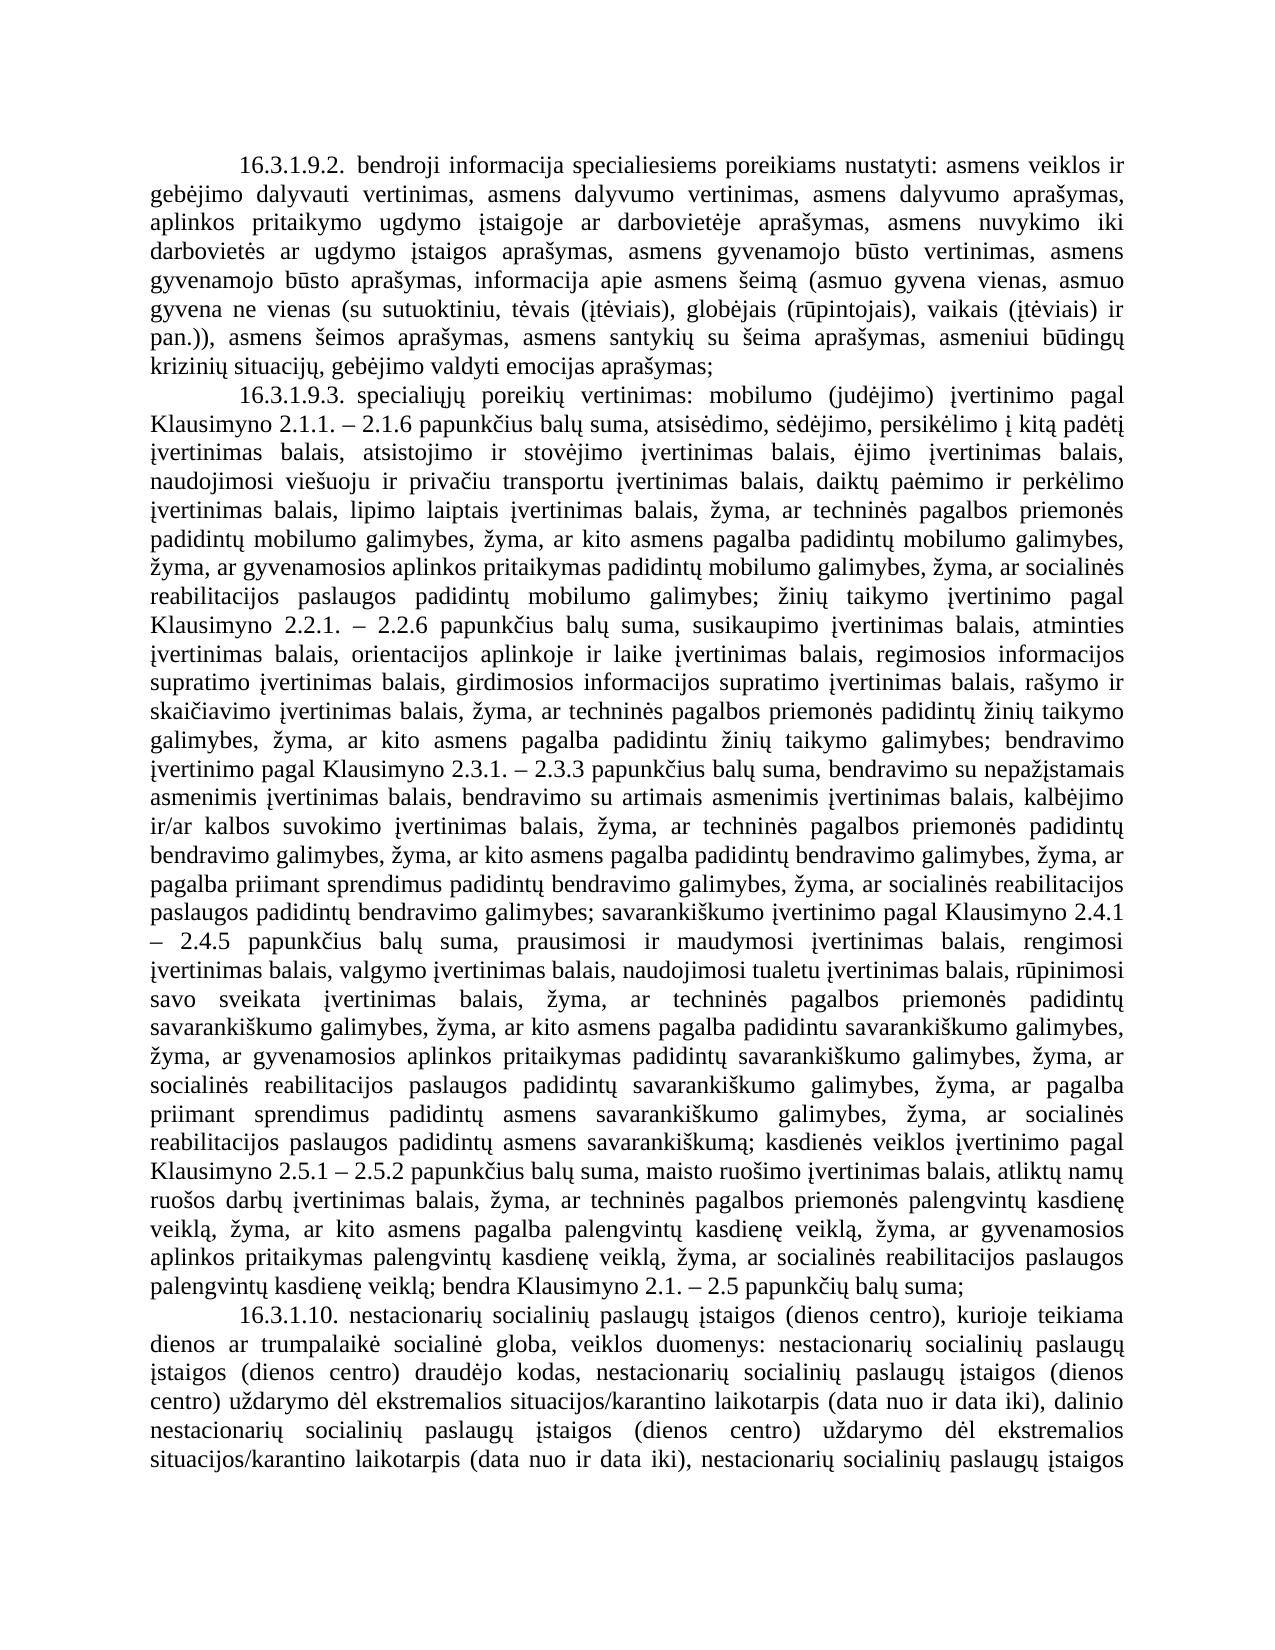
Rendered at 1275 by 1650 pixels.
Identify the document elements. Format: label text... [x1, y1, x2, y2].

text 16.3.1.9.3. specialiųjų poreikių vertinimas: mobilumo (judėjimo) įvertinimo pagal Klausimyno 2.1.1. – 2.1.6 papunkčius balų suma, atsisėdimo, sėdėjimo, persikėlimo į kitą padėtį įvertinimas balais, atsistojimo ir stovėjimo įvertinimas balais, ėjimo įvertinimas balais, naudojimosi viešuoju ir privačiu transportu įvertinimas balais, daiktų paėmimo ir perkėlimo įvertinimas balais, lipimo laiptais įvertinimas balais, žyma, ar techninės pagalbos priemonės padidintų mobilumo galimybes, žyma, ar kito asmens pagalba padidintų mobilumo galimybes, žyma, ar gyvenamosios aplinkos pritaikymas padidintų mobilumo galimybes, žyma, ar socialinės reabilitacijos paslaugos padidintų mobilumo galimybes; žinių taikymo įvertinimo pagal Klausimyno 2.2.1. – 2.2.6 papunkčius balų suma, susikaupimo įvertinimas balais, atminties įvertinimas balais, orientacijos aplinkoje ir laike įvertinimas balais, regimosios informacijos supratimo įvertinimas balais, girdimosios informacijos supratimo įvertinimas balais, rašymo ir skaičiavimo įvertinimas balais, žyma, ar techninės pagalbos priemonės padidintų žinių taikymo galimybes, žyma, ar kito asmens pagalba padidintu žinių taikymo galimybes; bendravimo įvertinimo pagal Klausimyno 2.3.1. – 2.3.3 papunkčius balų suma, bendravimo su nepažįstamais asmenimis įvertinimas balais, bendravimo su artimais asmenimis įvertinimas balais, kalbėjimo ir/ar kalbos suvokimo įvertinimas balais, žyma, ar techninės pagalbos priemonės padidintų bendravimo galimybes, žyma, ar kito asmens pagalba padidintų bendravimo galimybes, žyma, ar pagalba priimant sprendimus padidintų bendravimo galimybes, žyma, ar socialinės reabilitacijos paslaugos padidintų bendravimo galimybes; savarankiškumo įvertinimo pagal Klausimyno 2.4.1 – 2.4.5 papunkčius balų suma, prausimosi ir maudymosi įvertinimas balais, rengimosi įvertinimas balais, valgymo įvertinimas balais, naudojimosi tualetu įvertinimas balais, rūpinimosi savo sveikata įvertinimas balais, žyma, ar techninės pagalbos priemonės padidintų savarankiškumo galimybes, žyma, ar kito asmens pagalba padidintu savarankiškumo galimybes, žyma, ar gyvenamosios aplinkos pritaikymas padidintų savarankiškumo galimybes, žyma, ar socialinės reabilitacijos paslaugos padidintų savarankiškumo galimybes, žyma, ar pagalba priimant sprendimus padidintų asmens savarankiškumo galimybes, žyma, ar socialinės reabilitacijos paslaugos padidintų asmens savarankiškumą; kasdienės veiklos įvertinimo pagal Klausimyno 2.5.1 – 2.5.2 papunkčius balų suma, maisto ruošimo įvertinimas balais, atliktų namų ruošos darbų įvertinimas balais, žyma, ar techninės pagalbos priemonės palengvintų kasdienę veiklą, žyma, ar kito asmens pagalba palengvintų kasdienę veiklą, žyma, ar gyvenamosios aplinkos pritaikymas palengvintų kasdienę veiklą, žyma, ar socialinės reabilitacijos paslaugos palengvintų kasdienę veiklą; bendra Klausimyno 2.1. – 2.5 papunkčių balų suma; [150, 380, 1125, 1300]
text 16.3.1.9.2. bendroji informacija specialiesiems poreikiams nustatyti: asmens veiklos ir gebėjimo dalyvauti vertinimas, asmens dalyvumo vertinimas, asmens dalyvumo aprašymas, aplinkos pritaikymo ugdymo įstaigoje ar darbovietėje aprašymas, asmens nuvykimo iki darbovietės ar ugdymo įstaigos aprašymas, asmens gyvenamojo būsto vertinimas, asmens gyvenamojo būsto aprašymas, informacija apie asmens šeimą (asmuo gyvena vienas, asmuo gyvena ne vienas (su sutuoktiniu, tėvais (įtėviais), globėjais (rūpintojais), vaikais (įtėviais) ir pan.)), asmens šeimos aprašymas, asmens santykių su šeima aprašymas, asmeniui būdingų krizinių situacijų, gebėjimo valdyti emocijas aprašymas; [150, 150, 1125, 380]
text 16.3.1.10. nestacionarių socialinių paslaugų įstaigos (dienos centro), kurioje teikiama dienos ar trumpalaikė socialinė globa, veiklos duomenys: nestacionarių socialinių paslaugų įstaigos (dienos centro) draudėjo kodas, nestacionarių socialinių paslaugų įstaigos (dienos centro) uždarymo dėl ekstremalios situacijos/karantino laikotarpis (data nuo ir data iki), dalinio nestacionarių socialinių paslaugų įstaigos (dienos centro) uždarymo dėl ekstremalios situacijos/karantino laikotarpis (data nuo ir data iki), nestacionarių socialinių paslaugų įstaigos [150, 1300, 1125, 1472]
